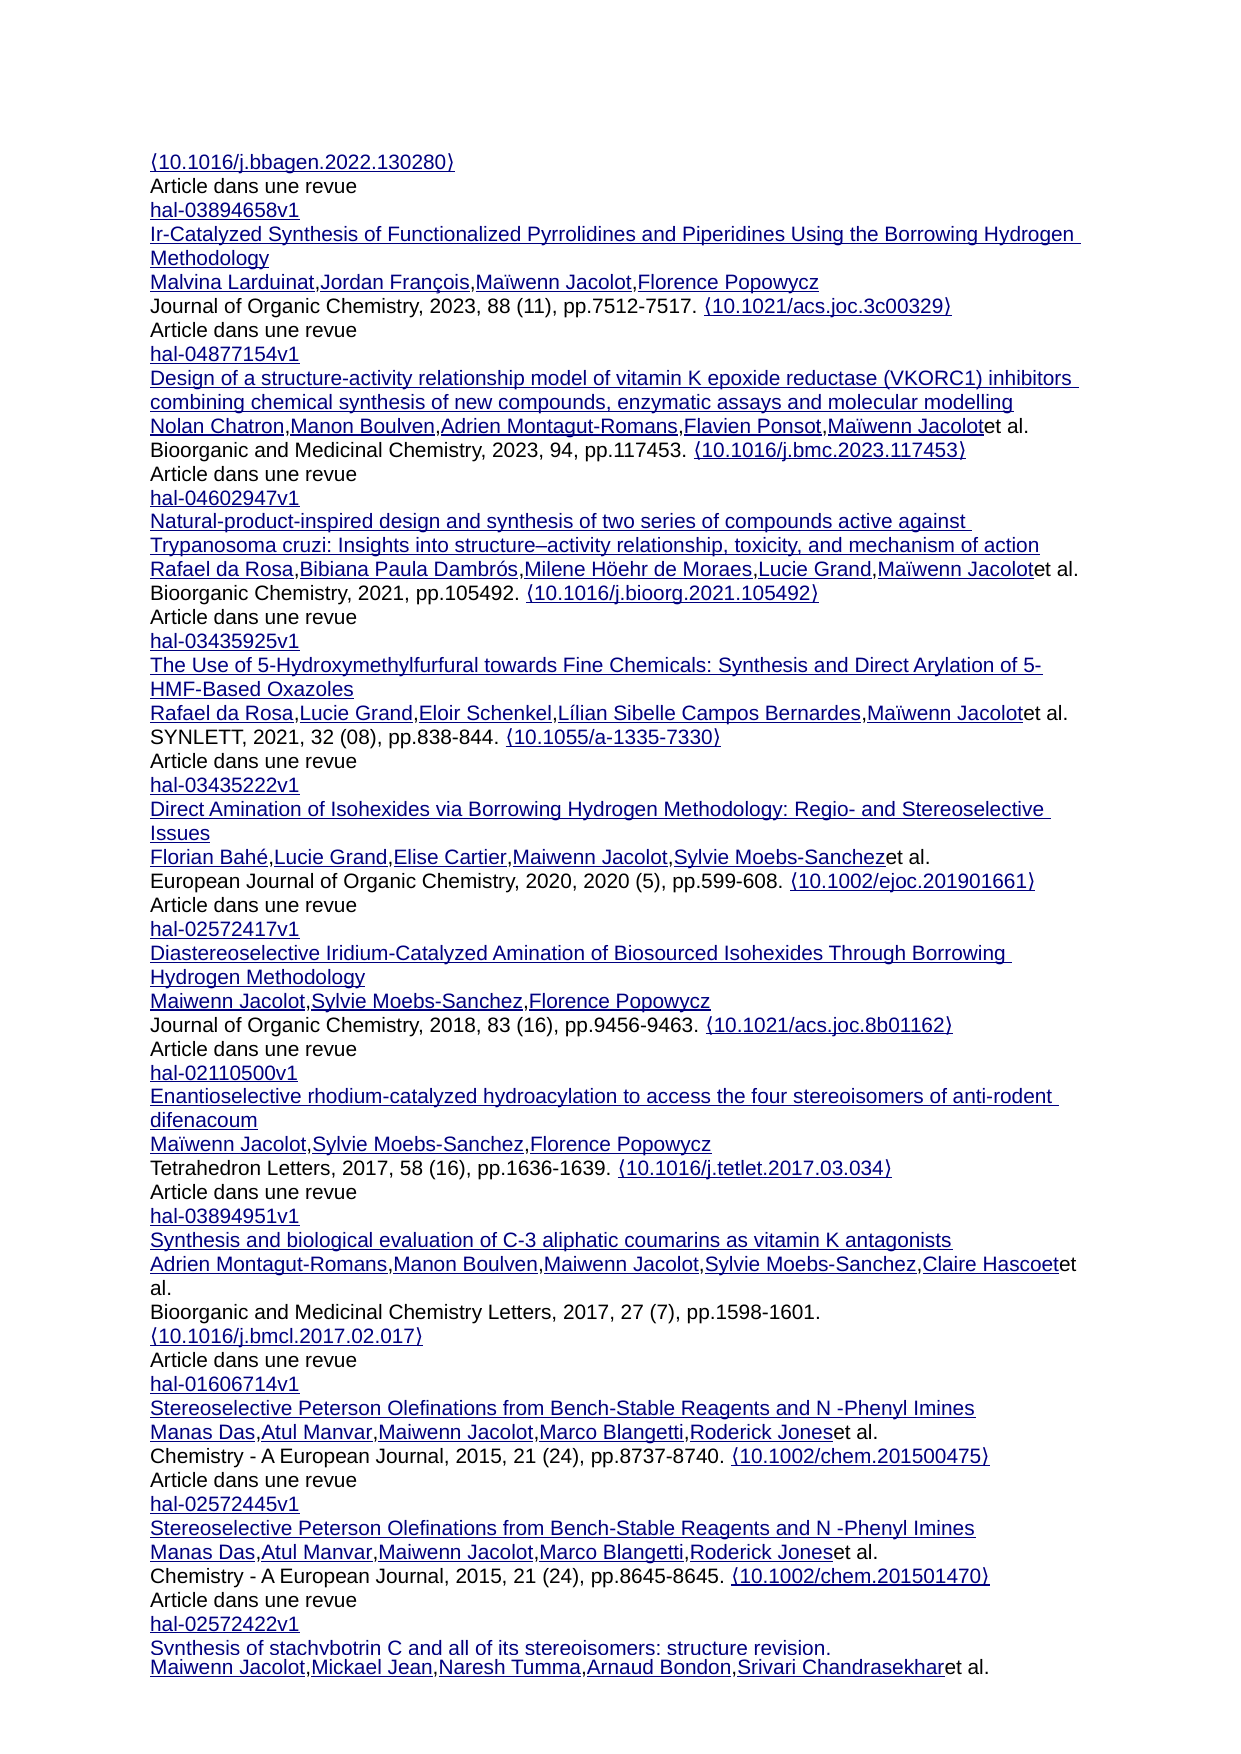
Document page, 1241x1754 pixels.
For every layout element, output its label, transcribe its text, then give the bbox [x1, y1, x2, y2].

table_cell Ir-Catalyzed Synthesis of Functionalized Pyrrolidines and Piperidines Using the Borrowing Hydrogen Methodology Malvina Larduinat,Jordan François,Maïwenn Jacolot,Florence Popowycz Journal of Organic Chemistry, 2023, 88 (11), pp.7512-7517. ⟨10.1021/acs.joc.3c00329⟩ Article dans une revue hal-04877154v1 [150, 222, 1090, 366]
table_cell Natural-product-inspired design and synthesis of two series of compounds active against Trypanosoma cruzi: Insights into structure–activity relationship, toxicity, and mechanism of action Rafael da Rosa,Bibiana Paula Dambrós,Milene Höehr de Moraes,Lucie Grand,Maïwenn Jacolotet al. Bioorganic Chemistry, 2021, pp.105492. ⟨10.1016/j.bioorg.2021.105492⟩ Article dans une revue hal-03435925v1 [150, 509, 1090, 653]
table_cell The Use of 5-Hydroxymethylfurfural towards Fine Chemicals: Synthesis and Direct Arylation of 5-HMF-Based Oxazoles Rafael da Rosa,Lucie Grand,Eloir Schenkel,Lílian Sibelle Campos Bernardes,Maïwenn Jacolotet al. SYNLETT, 2021, 32 (08), pp.838-844. ⟨10.1055/a-1335-7330⟩ Article dans une revue hal-03435222v1 [150, 653, 1090, 797]
table_cell Stereoselective Peterson Olefinations from Bench-Stable Reagents and N -Phenyl Imines Manas Das,Atul Manvar,Maiwenn Jacolot,Marco Blangetti,Roderick Joneset al. Chemistry - A European Journal, 2015, 21 (24), pp.8645-8645. ⟨10.1002/chem.201501470⟩ Article dans une revue hal-02572422v1 [150, 1516, 1090, 1635]
table_cell Stereoselective Peterson Olefinations from Bench-Stable Reagents and N -Phenyl Imines Manas Das,Atul Manvar,Maiwenn Jacolot,Marco Blangetti,Roderick Joneset al. Chemistry - A European Journal, 2015, 21 (24), pp.8737-8740. ⟨10.1002/chem.201500475⟩ Article dans une revue hal-02572445v1 [150, 1396, 1090, 1516]
table_cell Enantioselective rhodium-catalyzed hydroacylation to access the four stereoisomers of anti-rodent difenacoum Maïwenn Jacolot,Sylvie Moebs-Sanchez,Florence Popowycz Tetrahedron Letters, 2017, 58 (16), pp.1636-1639. ⟨10.1016/j.tetlet.2017.03.034⟩ Article dans une revue hal-03894951v1 [150, 1084, 1090, 1228]
table_cell Diastereoselective Iridium-Catalyzed Amination of Biosourced Isohexides Through Borrowing Hydrogen Methodology Maiwenn Jacolot,Sylvie Moebs-Sanchez,Florence Popowycz Journal of Organic Chemistry, 2018, 83 (16), pp.9456-9463. ⟨10.1021/acs.joc.8b01162⟩ Article dans une revue hal-02110500v1 [150, 941, 1090, 1084]
table_cell Direct Amination of Isohexides via Borrowing Hydrogen Methodology: Regio- and Stereoselective Issues Florian Bahé,Lucie Grand,Elise Cartier,Maiwenn Jacolot,Sylvie Moebs-Sanchezet al. European Journal of Organic Chemistry, 2020, 2020 (5), pp.599-608. ⟨10.1002/ejoc.201901661⟩ Article dans une revue hal-02572417v1 [150, 797, 1090, 941]
table_cell Synthesis of stachybotrin C and all of its stereoisomers: structure revision. Maiwenn Jacolot,Mickael Jean,Naresh Tumma,Arnaud Bondon,Srivari Chandrasekharet al. [150, 1635, 1090, 1679]
table_cell Synthesis and biological evaluation of C-3 aliphatic coumarins as vitamin K antagonists Adrien Montagut-Romans,Manon Boulven,Maiwenn Jacolot,Sylvie Moebs-Sanchez,Claire Hascoetet al. Bioorganic and Medicinal Chemistry Letters, 2017, 27 (7), pp.1598-1601. ⟨10.1016/j.bmcl.2017.02.017⟩ Article dans une revue hal-01606714v1 [150, 1228, 1090, 1396]
table_cell Design of a structure-activity relationship model of vitamin K epoxide reductase (VKORC1) inhibitors combining chemical synthesis of new compounds, enzymatic assays and molecular modelling Nolan Chatron,Manon Boulven,Adrien Montagut-Romans,Flavien Ponsot,Maïwenn Jacolotet al. Bioorganic and Medicinal Chemistry, 2023, 94, pp.117453. ⟨10.1016/j.bmc.2023.117453⟩ Article dans une revue hal-04602947v1 [150, 366, 1090, 509]
table_cell ⟨10.1016/j.bbagen.2022.130280⟩ Article dans une revue hal-03894658v1 [150, 150, 1090, 222]
